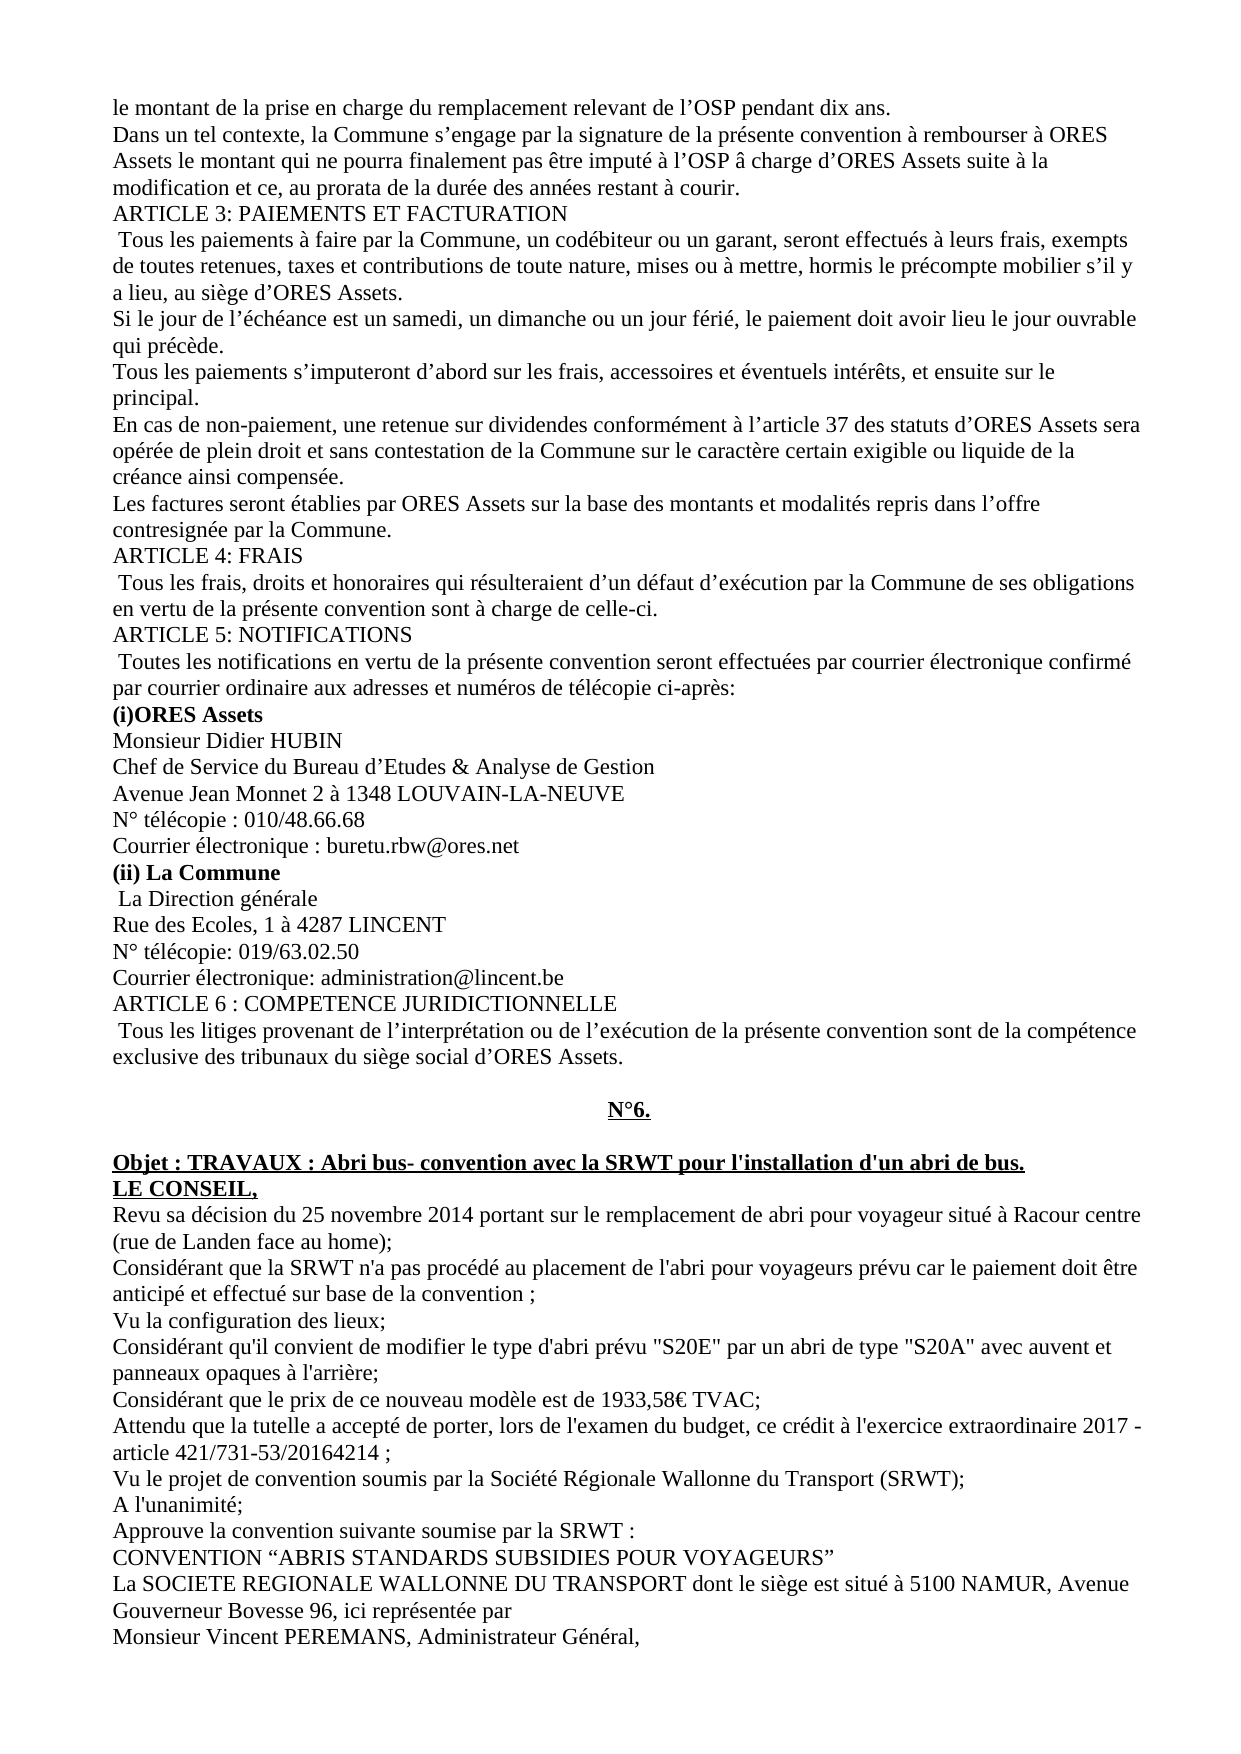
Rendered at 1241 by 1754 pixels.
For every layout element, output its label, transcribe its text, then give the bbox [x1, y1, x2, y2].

text Revu sa décision du 25 novembre 2014 portant sur le remplacement de abri pour voyageur situé à Racour centre (rue de Landen face au home); [112, 1201, 1146, 1254]
text Les factures seront établies par ORES Assets sur la base des montants et modalités repris dans l’offre contresignée par la Commune. ARTICLE 4: FRAIS Tous les frais, droits et honoraires qui résulteraient d’un défaut d’exécution par la Commune de ses obligations en vertu de la présente convention sont à charge de celle-ci. ARTICLE 5: NOTIFICATIONS Toutes les notifications en vertu de la présente convention seront effectuées par courrier électronique confirmé par courrier ordinaire aux adresses et numéros de télécopie ci-après: (i)ORES Assets Monsieur Didier HUBIN Chef de Service du Bureau d’Etudes & Analyse de Gestion Avenue Jean Monnet 2 à 1348 LOUVAIN-LA-NEUVE N° télécopie : 010/48.66.68 Courrier électronique : buretu.rbw@ores.net (ii) La Commune La Direction générale Rue des Ecoles, 1 à 4287 LINCENT N° télécopie: 019/63.02.50 Courrier électronique: administration@lincent.be ARTICLE 6 : COMPETENCE JURIDICTIONNELLE Tous les litiges provenant de l’interprétation ou de l’exécution de la présente convention sont de la compétence exclusive des tribunaux du siège social d’ORES Assets. [112, 490, 1146, 1069]
text A l'unanimité; [112, 1491, 1146, 1518]
text Attendu que la tutelle a accepté de porter, lors de l'examen du budget, ce crédit à l'exercice extraordinaire 2017 - article 421/731-53/20164214 ; [112, 1412, 1146, 1465]
text Considérant que la SRWT n'a pas procédé au placement de l'abri pour voyageurs prévu car le paiement doit être anticipé et effectué sur base de la convention ; [112, 1254, 1146, 1307]
text CONVENTION “ABRIS STANDARDS SUBSIDIES POUR VOYAGEURS” La SOCIETE REGIONALE WALLONNE DU TRANSPORT dont le siège est situé à 5100 NAMUR, Avenue Gouverneur Bovesse 96, ici représentée par [112, 1544, 1146, 1623]
text LE CONSEIL, [112, 1175, 1146, 1201]
text Vu la configuration des lieux; [112, 1307, 1146, 1333]
text le montant de la prise en charge du remplacement relevant de l’OSP pendant dix ans. Dans un tel contexte, la Commune s’engage par la signature de la présente convention à rembourser à ORES Assets le montant qui ne pourra finalement pas être imputé à l’OSP â charge d’ORES Assets suite à la modification et ce, au prorata de la durée des années restant à courir. ARTICLE 3: PAIEMENTS ET FACTURATION Tous les paiements à faire par la Commune, un codébiteur ou un garant, seront effectués à leurs frais, exempts de toutes retenues, taxes et contributions de toute nature, mises ou à mettre, hormis le précompte mobilier s’il y a lieu, au siège d’ORES Assets. Si le jour de l’échéance est un samedi, un dimanche ou un jour férié, le paiement doit avoir lieu le jour ouvrable qui précède. Tous les paiements s’imputeront d’abord sur les frais, accessoires et éventuels intérêts, et ensuite sur le principal. En cas de non-paiement, une retenue sur dividendes conformément à l’article 37 des statuts d’ORES Assets sera opérée de plein droit et sans contestation de la Commune sur le caractère certain exigible ou liquide de la créance ainsi compensée. [112, 94, 1146, 490]
text Considérant que le prix de ce nouveau modèle est de 1933,58€ TVAC; [112, 1386, 1146, 1412]
text Considérant qu'il convient de modifier le type d'abri prévu "S20E" par un abri de type "S20A" avec auvent et panneaux opaques à l'arrière; [112, 1333, 1146, 1386]
text Objet : TRAVAUX : Abri bus- convention avec la SRWT pour l'installation d'un abri de bus. [112, 1149, 1146, 1175]
text Approuve la convention suivante soumise par la SRWT : [112, 1518, 1146, 1544]
text Vu le projet de convention soumis par la Société Régionale Wallonne du Transport (SRWT); [112, 1465, 1146, 1491]
text Monsieur Vincent PEREMANS, Administrateur Général, [112, 1623, 1146, 1649]
